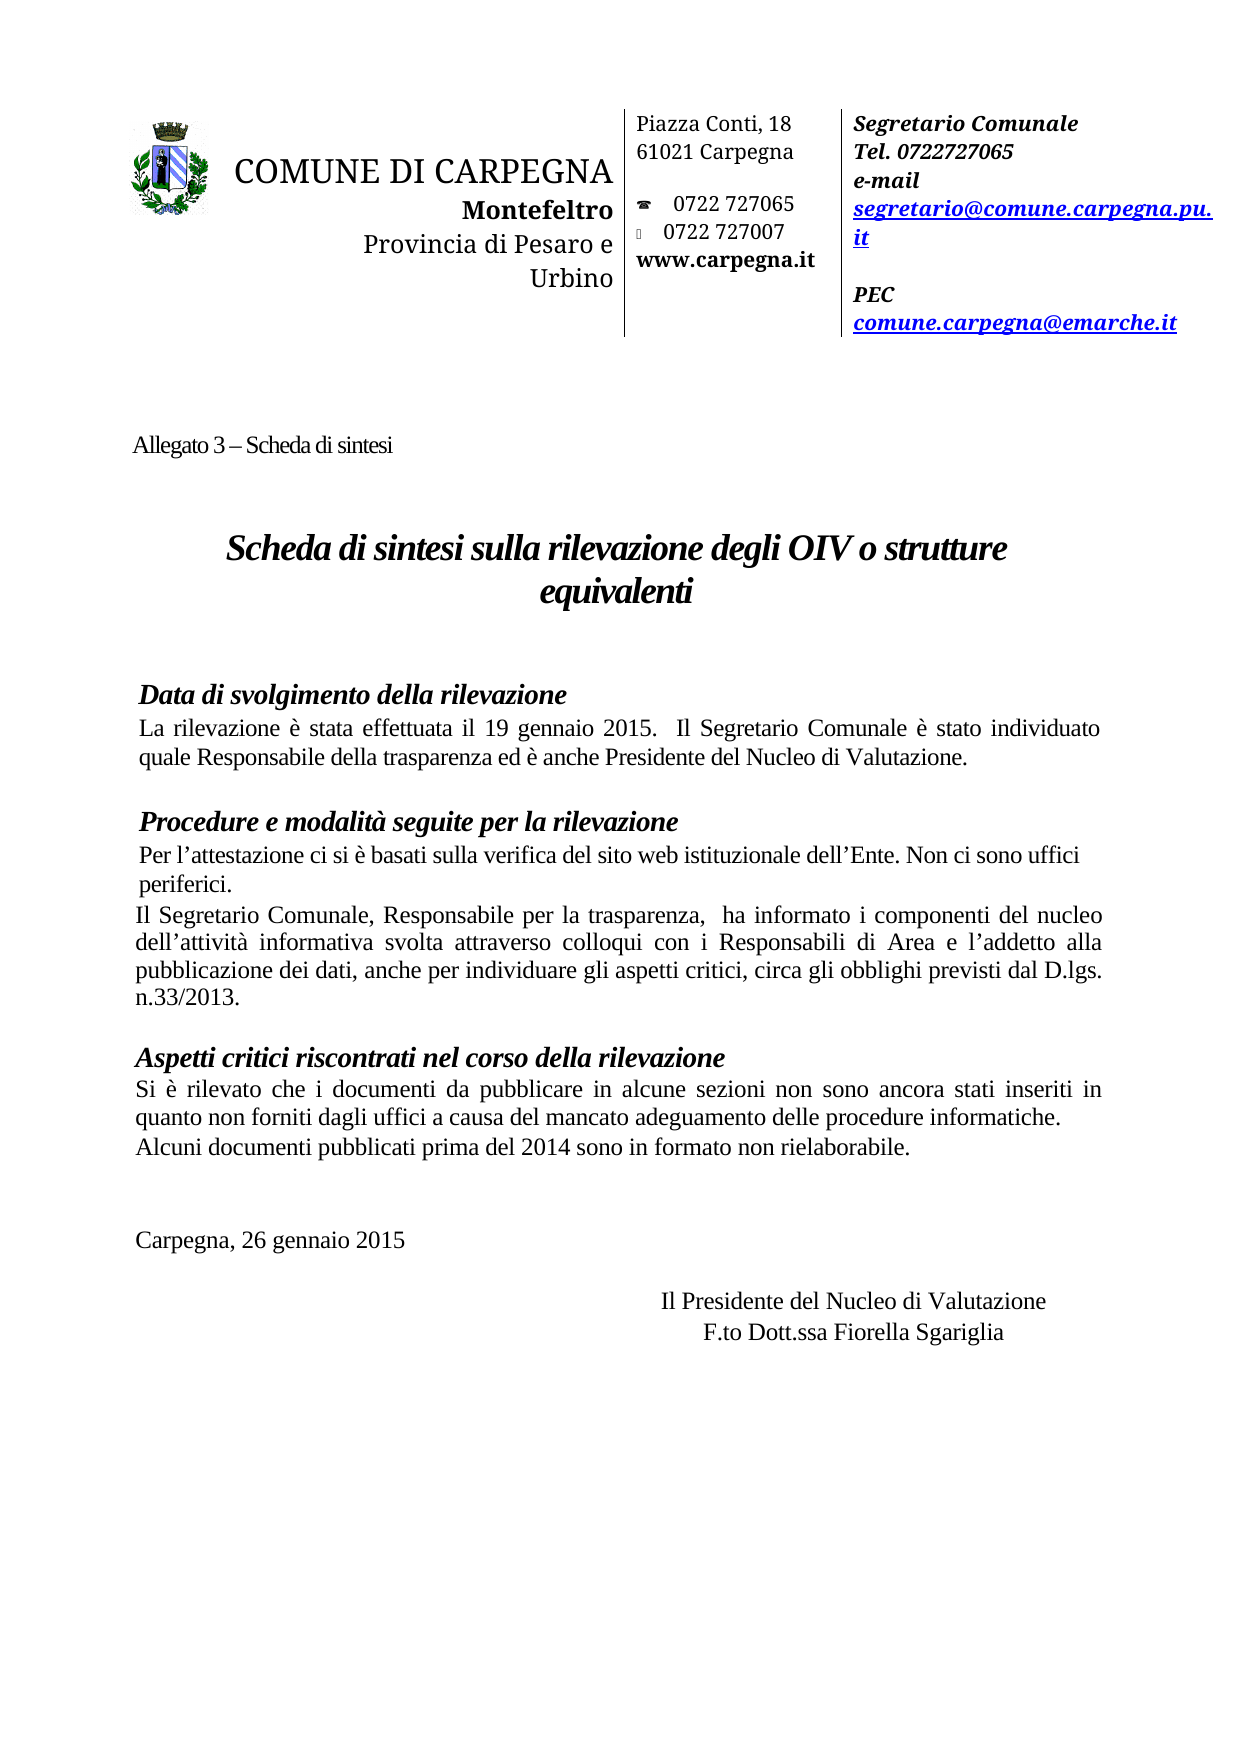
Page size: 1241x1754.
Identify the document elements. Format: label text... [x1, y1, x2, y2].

text Il Presidente del Nucleo di Valutazione [604, 1288, 1103, 1315]
text La rilevazione è stata effettuata il 19 gennaio 2015. Il Segretario Comunale è stato individuato quale Responsabile della trasparenza ed è anche Presidente del Nucleo di Valutazione. [138, 713, 1103, 771]
text Allegato 3 – Scheda di sintesi [132, 431, 1103, 459]
text Procedure e modalità seguite per la rilevazione [138, 804, 1103, 838]
text Il Segretario Comunale, Responsabile per la trasparenza, ha informato i componenti del nucleo dell’attività informativa svolta attraverso colloqui con i Responsabili di Area e l’addetto alla pubblicazione dei dati, anche per individuare gli aspetti critici, circa gli obblighi previsti dal D.lgs. n.33/2013. [135, 901, 1103, 1011]
text Alcuni documenti pubblicati prima del 2014 sono in formato non rielaborabile. [135, 1134, 1103, 1161]
text equivalenti [132, 568, 1103, 611]
text Data di svolgimento della rilevazione [138, 677, 1103, 710]
text F.to Dott.ssa Fiorella Sgariglia [604, 1318, 1103, 1346]
text Carpegna, 26 gennaio 2015 [135, 1226, 1103, 1253]
text Per l’attestazione ci si è basati sulla verifica del sito web istituzionale dell’Ente. Non ci sono uffici periferici. [138, 841, 1103, 898]
text Scheda di sintesi sulla rilevazione degli OIV o strutture [132, 525, 1103, 568]
text Aspetti critici riscontrati nel corso della rilevazione [135, 1045, 1103, 1072]
text Si è rilevato che i documenti da pubblicare in alcune sezioni non sono ancora stati inseriti in quanto non forniti dagli uffici a causa del mancato adeguamento delle procedure informatiche. [135, 1076, 1103, 1131]
